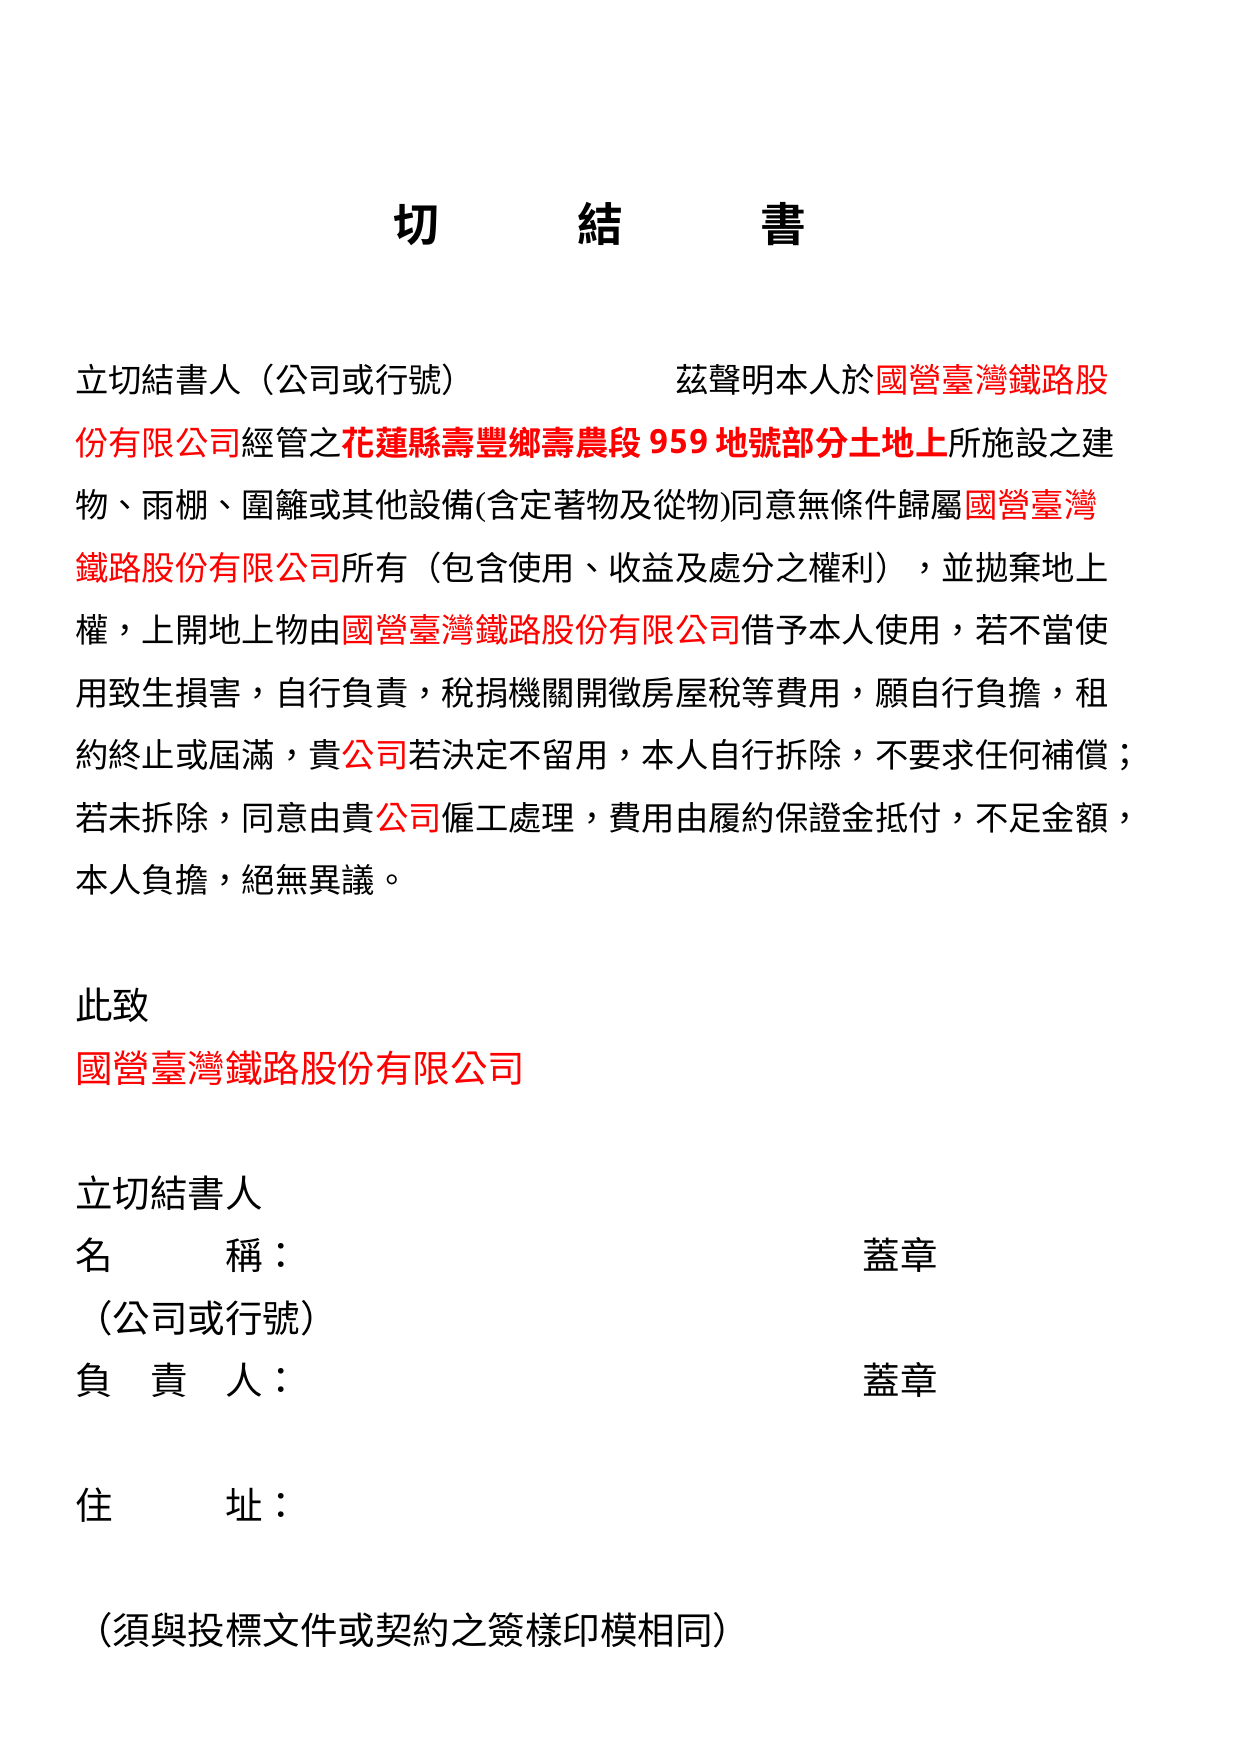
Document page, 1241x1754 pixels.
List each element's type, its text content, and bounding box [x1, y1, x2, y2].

text （須與投標文件或契約之簽樣印模相同） [75, 1586, 1125, 1649]
text 國營臺灣鐵路股份有限公司 [75, 1024, 1125, 1086]
text （公司或行號） [75, 1274, 1125, 1336]
text 立切結書人 [75, 1149, 1125, 1211]
text 負 責 人： 蓋章 [75, 1336, 1125, 1399]
text 立切結書人（公司或行號） 茲聲明本人於國營臺灣鐵路股份有限公司經管之花蓮縣壽豐鄉壽農段959地號部分土地上所施設之建物、雨棚、圍籬或其他設備(含定著物及從物)同意無條件歸屬國營臺灣鐵路股份有限公司所有（包含使用、收益及處分之權利），並拋棄地上權，上開地上物由國營臺灣鐵路股份有限公司借予本人使用，若不當使用致生損害，自行負責，稅捐機關開徵房屋稅等費用，願自行負擔，租約終止或屆滿，貴公司若決定不留用，本人自行拆除，不要求任何補償；若未拆除，同意由貴公司僱工處理，費用由履約保證金抵付，不足金額，本人負擔，絕無異議。 [75, 336, 1125, 899]
text 此致 [75, 961, 1125, 1024]
text 住 址： [75, 1461, 1125, 1524]
text 名 稱： 蓋章 [75, 1211, 1125, 1274]
text 切 結 書 [75, 149, 1125, 274]
